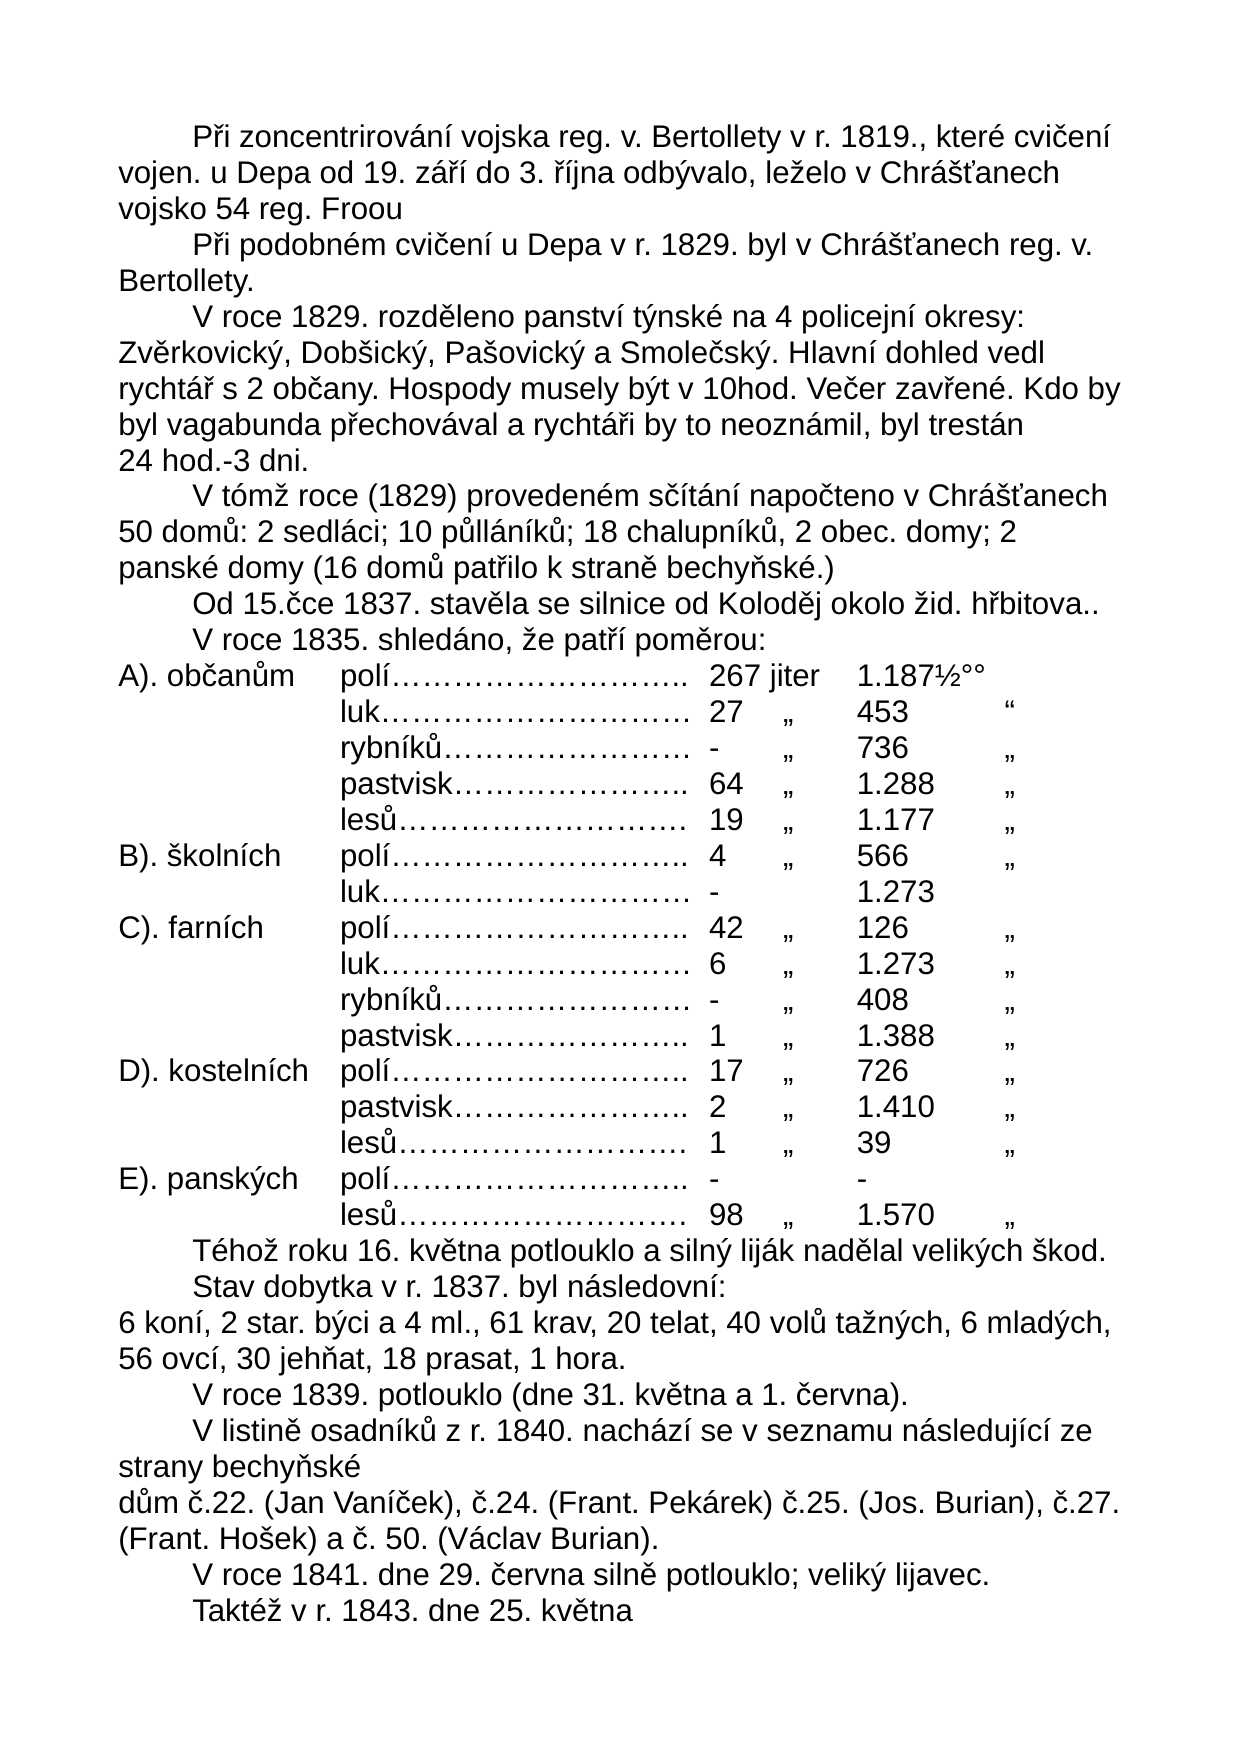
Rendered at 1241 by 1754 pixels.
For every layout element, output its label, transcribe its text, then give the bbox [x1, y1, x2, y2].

text C). farních polí……………………….. 42 „ 126 „ [118, 909, 1122, 945]
text V listině osadníků z r. 1840. nachází se v seznamu následující ze strany bechyňské [118, 1412, 1122, 1484]
text lesů………………………. 1 „ 39 „ [118, 1124, 1122, 1160]
text luk………………………… - 1.273 [118, 873, 1122, 909]
text lesů………………………. 19 „ 1.177 „ [118, 801, 1122, 837]
text E). panských polí……………………….. - - [118, 1160, 1122, 1196]
text dům č.22. (Jan Vaníček), č.24. (Frant. Pekárek) č.25. (Jos. Burian), č.27. (Frant. Hošek) a č. 50. (Václav Burian). [118, 1484, 1122, 1556]
text D). kostelních polí……………………….. 17 „ 726 „ [118, 1052, 1122, 1088]
text pastvisk………………….. 1 „ 1.388 „ [118, 1017, 1122, 1052]
text V tómž roce (1829) provedeném sčítání napočteno v Chrášťanech 50 domů: 2 sedláci; 10 půlláníků; 18 chalupníků, 2 obec. domy; 2 panské domy (16 domů patřilo k straně bechyňské.) [118, 477, 1122, 585]
text V roce 1841. dne 29. června silně potlouklo; veliký lijavec. [118, 1556, 1122, 1592]
text pastvisk………………….. 64 „ 1.288 „ [118, 765, 1122, 801]
text Při zoncentrirování vojska reg. v. Bertollety v r. 1819., které cvičení vojen. u Depa od 19. září do 3. října odbývalo, leželo v Chrášťanech vojsko 54 reg. Froou [118, 118, 1122, 226]
text V roce 1839. potlouklo (dne 31. května a 1. června). [118, 1376, 1122, 1412]
text rybníků…………………… - „ 408 „ [118, 981, 1122, 1017]
text Stav dobytka v r. 1837. byl následovní: [118, 1268, 1122, 1304]
text V roce 1829. rozděleno panství týnské na 4 policejní okresy: Zvěrkovický, Dobšický, Pašovický a Smolečský. Hlavní dohled vedl rychtář s 2 občany. Hospody musely být v 10hod. Večer zavřené. Kdo by byl vagabunda přechovával a rychtáři by to neoznámil, byl trestán 24 hod.-3 dni. [118, 298, 1122, 477]
text A). občanům polí……………………….. 267 jiter 1.187½°° [118, 657, 1122, 693]
text pastvisk………………….. 2 „ 1.410 „ [118, 1088, 1122, 1124]
text Při podobném cvičení u Depa v r. 1829. byl v Chrášťanech reg. v. Bertollety. [118, 226, 1122, 298]
text Od 15.čce 1837. stavěla se silnice od Koloděj okolo žid. hřbitova.. [118, 585, 1122, 621]
text luk………………………… 27 „ 453 “ [118, 693, 1122, 729]
text B). školních polí……………………….. 4 „ 566 „ [118, 837, 1122, 873]
text 6 koní, 2 star. býci a 4 ml., 61 krav, 20 telat, 40 volů tažných, 6 mladých, 56 ovcí, 30 jehňat, 18 prasat, 1 hora. [118, 1304, 1122, 1376]
text luk………………………… 6 „ 1.273 „ [118, 945, 1122, 981]
text lesů………………………. 98 „ 1.570 „ [118, 1196, 1122, 1232]
text V roce 1835. shledáno, že patří poměrou: [118, 621, 1122, 657]
text Taktéž v r. 1843. dne 25. května [118, 1592, 1122, 1627]
text Téhož roku 16. května potlouklo a silný liják nadělal velikých škod. [118, 1232, 1122, 1268]
text rybníků…………………… - „ 736 „ [118, 729, 1122, 765]
